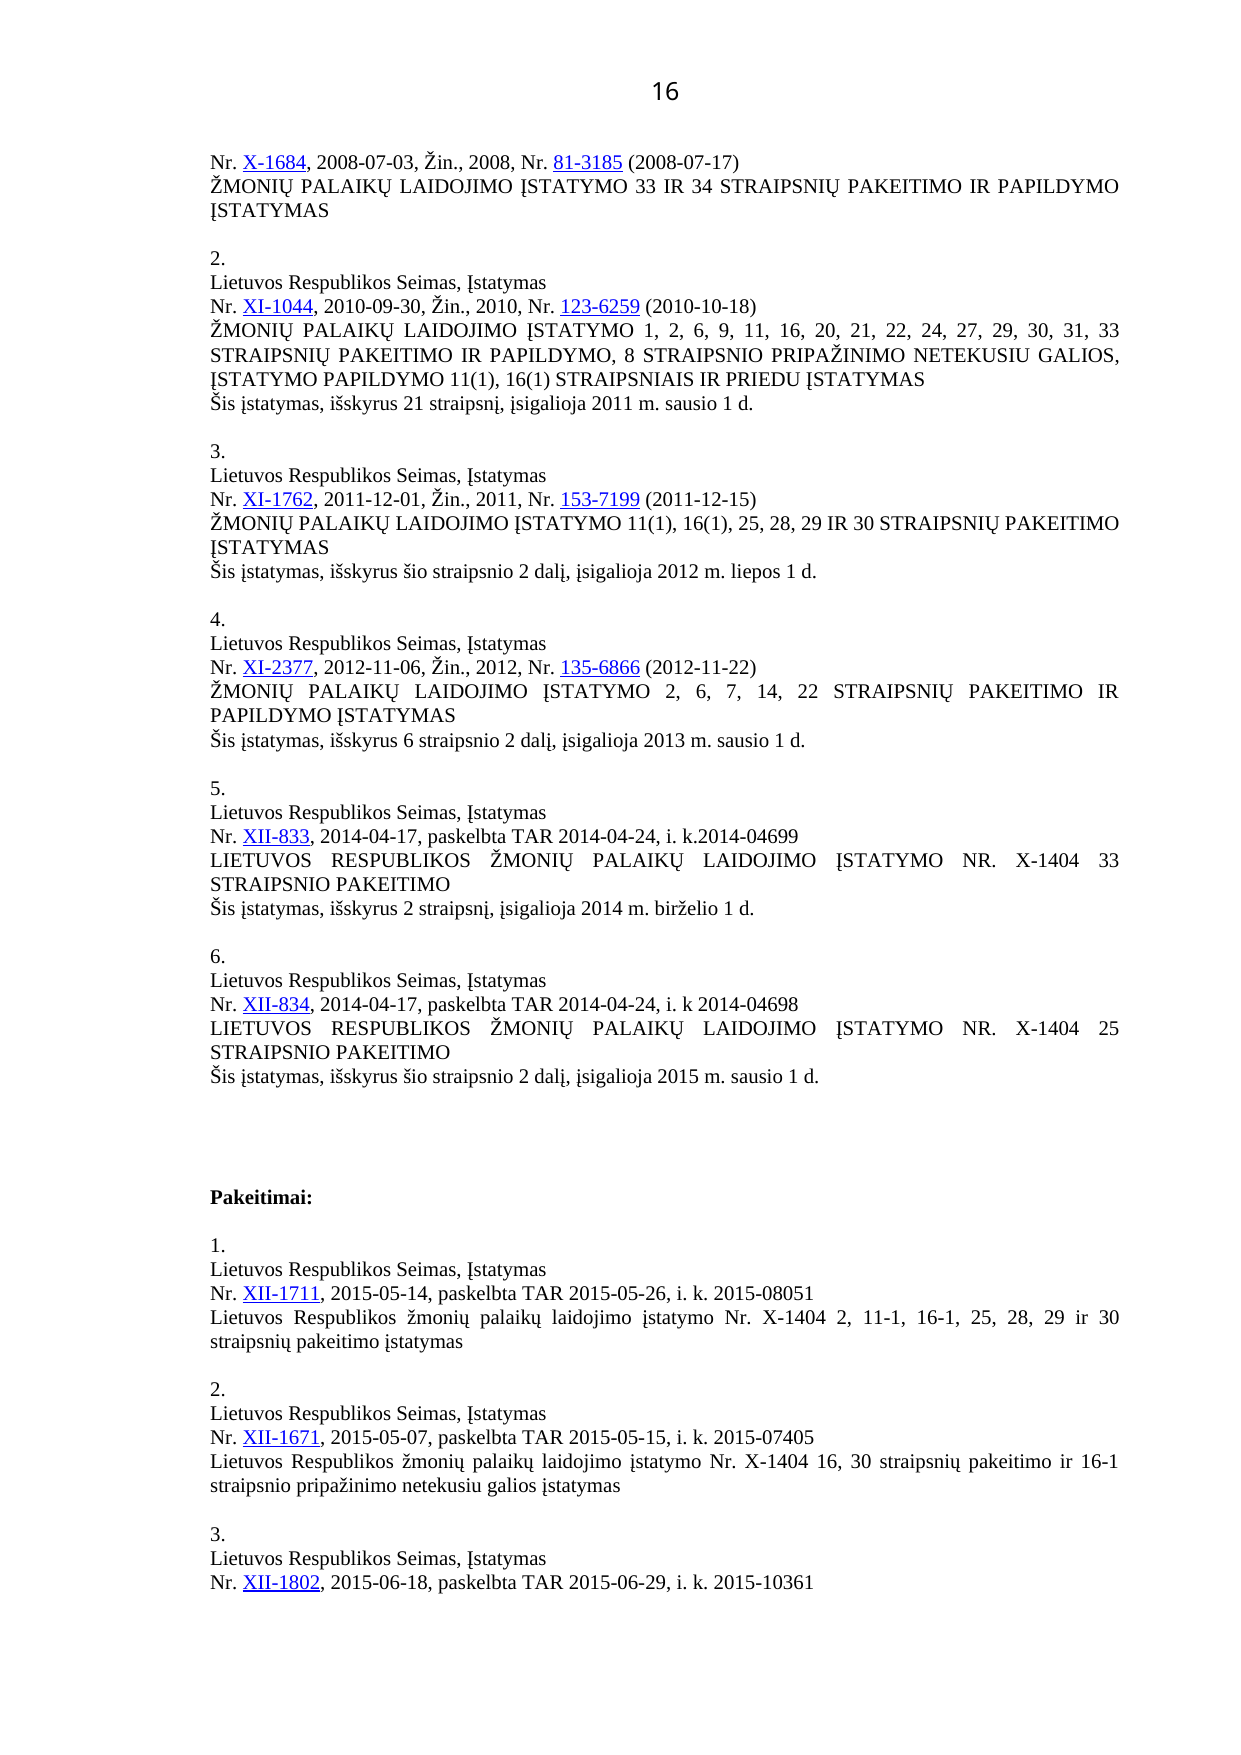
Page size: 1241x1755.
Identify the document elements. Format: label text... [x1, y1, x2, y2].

text Nr. XII-834, 2014-04-17, paskelbta TAR 2014-04-24, i. k 2014-04698 [210, 992, 1120, 1016]
text Lietuvos Respublikos Seimas, Įstatymas [210, 1546, 1120, 1570]
text Lietuvos Respublikos Seimas, Įstatymas [210, 1257, 1120, 1281]
text 6. [210, 944, 1120, 968]
text Lietuvos Respublikos Seimas, Įstatymas [210, 968, 1120, 992]
text Pakeitimai: [210, 1185, 1120, 1209]
text Lietuvos Respublikos Seimas, Įstatymas [210, 1401, 1120, 1425]
text LIETUVOS RESPUBLIKOS ŽMONIŲ PALAIKŲ LAIDOJIMO ĮSTATYMO NR. X-1404 33 STRAIPSNIO PAKEITIMO [210, 848, 1120, 896]
text Nr. XII-833, 2014-04-17, paskelbta TAR 2014-04-24, i. k.2014-04699 [210, 824, 1120, 848]
text 3. [210, 439, 1120, 463]
text Nr. X-1684, 2008-07-03, Žin., 2008, Nr. 81-3185 (2008-07-17) [210, 150, 1120, 174]
text ŽMONIŲ PALAIKŲ LAIDOJIMO ĮSTATYMO 1, 2, 6, 9, 11, 16, 20, 21, 22, 24, 27, 29, 30, 31, 33 STRAIPSNIŲ PAKEITIMO IR PAPILDYMO, 8 STRAIPSNIO PRIPAŽINIMO NETEKUSIU GALIOS, ĮSTATYMO PAPILDYMO 11(1), 16(1) STRAIPSNIAIS IR PRIEDU ĮSTATYMAS [210, 318, 1120, 391]
text Lietuvos Respublikos Seimas, Įstatymas [210, 270, 1120, 294]
text 1. [210, 1233, 1120, 1257]
text Nr. XI-2377, 2012-11-06, Žin., 2012, Nr. 135-6866 (2012-11-22) [210, 655, 1120, 679]
text Šis įstatymas, išskyrus 2 straipsnį, įsigalioja 2014 m. birželio 1 d. [210, 896, 1120, 920]
text ŽMONIŲ PALAIKŲ LAIDOJIMO ĮSTATYMO 2, 6, 7, 14, 22 STRAIPSNIŲ PAKEITIMO IR PAPILDYMO ĮSTATYMAS [210, 679, 1120, 727]
text Nr. XI-1044, 2010-09-30, Žin., 2010, Nr. 123-6259 (2010-10-18) [210, 294, 1120, 318]
text Lietuvos Respublikos Seimas, Įstatymas [210, 800, 1120, 824]
text Šis įstatymas, išskyrus 6 straipsnio 2 dalį, įsigalioja 2013 m. sausio 1 d. [210, 727, 1120, 752]
text 2. [210, 1377, 1120, 1401]
text Šis įstatymas, išskyrus 21 straipsnį, įsigalioja 2011 m. sausio 1 d. [210, 391, 1120, 415]
text Lietuvos Respublikos Seimas, Įstatymas [210, 631, 1120, 655]
text 4. [210, 607, 1120, 631]
text ŽMONIŲ PALAIKŲ LAIDOJIMO ĮSTATYMO 11(1), 16(1), 25, 28, 29 IR 30 STRAIPSNIŲ PAKEITIMO ĮSTATYMAS [210, 511, 1120, 559]
text 3. [210, 1522, 1120, 1546]
text Lietuvos Respublikos Seimas, Įstatymas [210, 463, 1120, 487]
text 2. [210, 246, 1120, 270]
text Nr. XII-1711, 2015-05-14, paskelbta TAR 2015-05-26, i. k. 2015-08051 [210, 1281, 1120, 1305]
text 5. [210, 776, 1120, 800]
text Nr. XI-1762, 2011-12-01, Žin., 2011, Nr. 153-7199 (2011-12-15) [210, 487, 1120, 511]
text Nr. XII-1802, 2015-06-18, paskelbta TAR 2015-06-29, i. k. 2015-10361 [210, 1570, 1120, 1594]
text Šis įstatymas, išskyrus šio straipsnio 2 dalį, įsigalioja 2015 m. sausio 1 d. [210, 1064, 1120, 1088]
text Šis įstatymas, išskyrus šio straipsnio 2 dalį, įsigalioja 2012 m. liepos 1 d. [210, 559, 1120, 583]
text Lietuvos Respublikos žmonių palaikų laidojimo įstatymo Nr. X-1404 16, 30 straipsnių pakeitimo ir 16-1 straipsnio pripažinimo netekusiu galios įstatymas [210, 1449, 1120, 1497]
text ŽMONIŲ PALAIKŲ LAIDOJIMO ĮSTATYMO 33 IR 34 STRAIPSNIŲ PAKEITIMO IR PAPILDYMO ĮSTATYMAS [210, 174, 1120, 222]
text LIETUVOS RESPUBLIKOS ŽMONIŲ PALAIKŲ LAIDOJIMO ĮSTATYMO NR. X-1404 25 STRAIPSNIO PAKEITIMO [210, 1016, 1120, 1064]
text Lietuvos Respublikos žmonių palaikų laidojimo įstatymo Nr. X-1404 2, 11-1, 16-1, 25, 28, 29 ir 30 straipsnių pakeitimo įstatymas [210, 1305, 1120, 1353]
text Nr. XII-1671, 2015-05-07, paskelbta TAR 2015-05-15, i. k. 2015-07405 [210, 1425, 1120, 1449]
